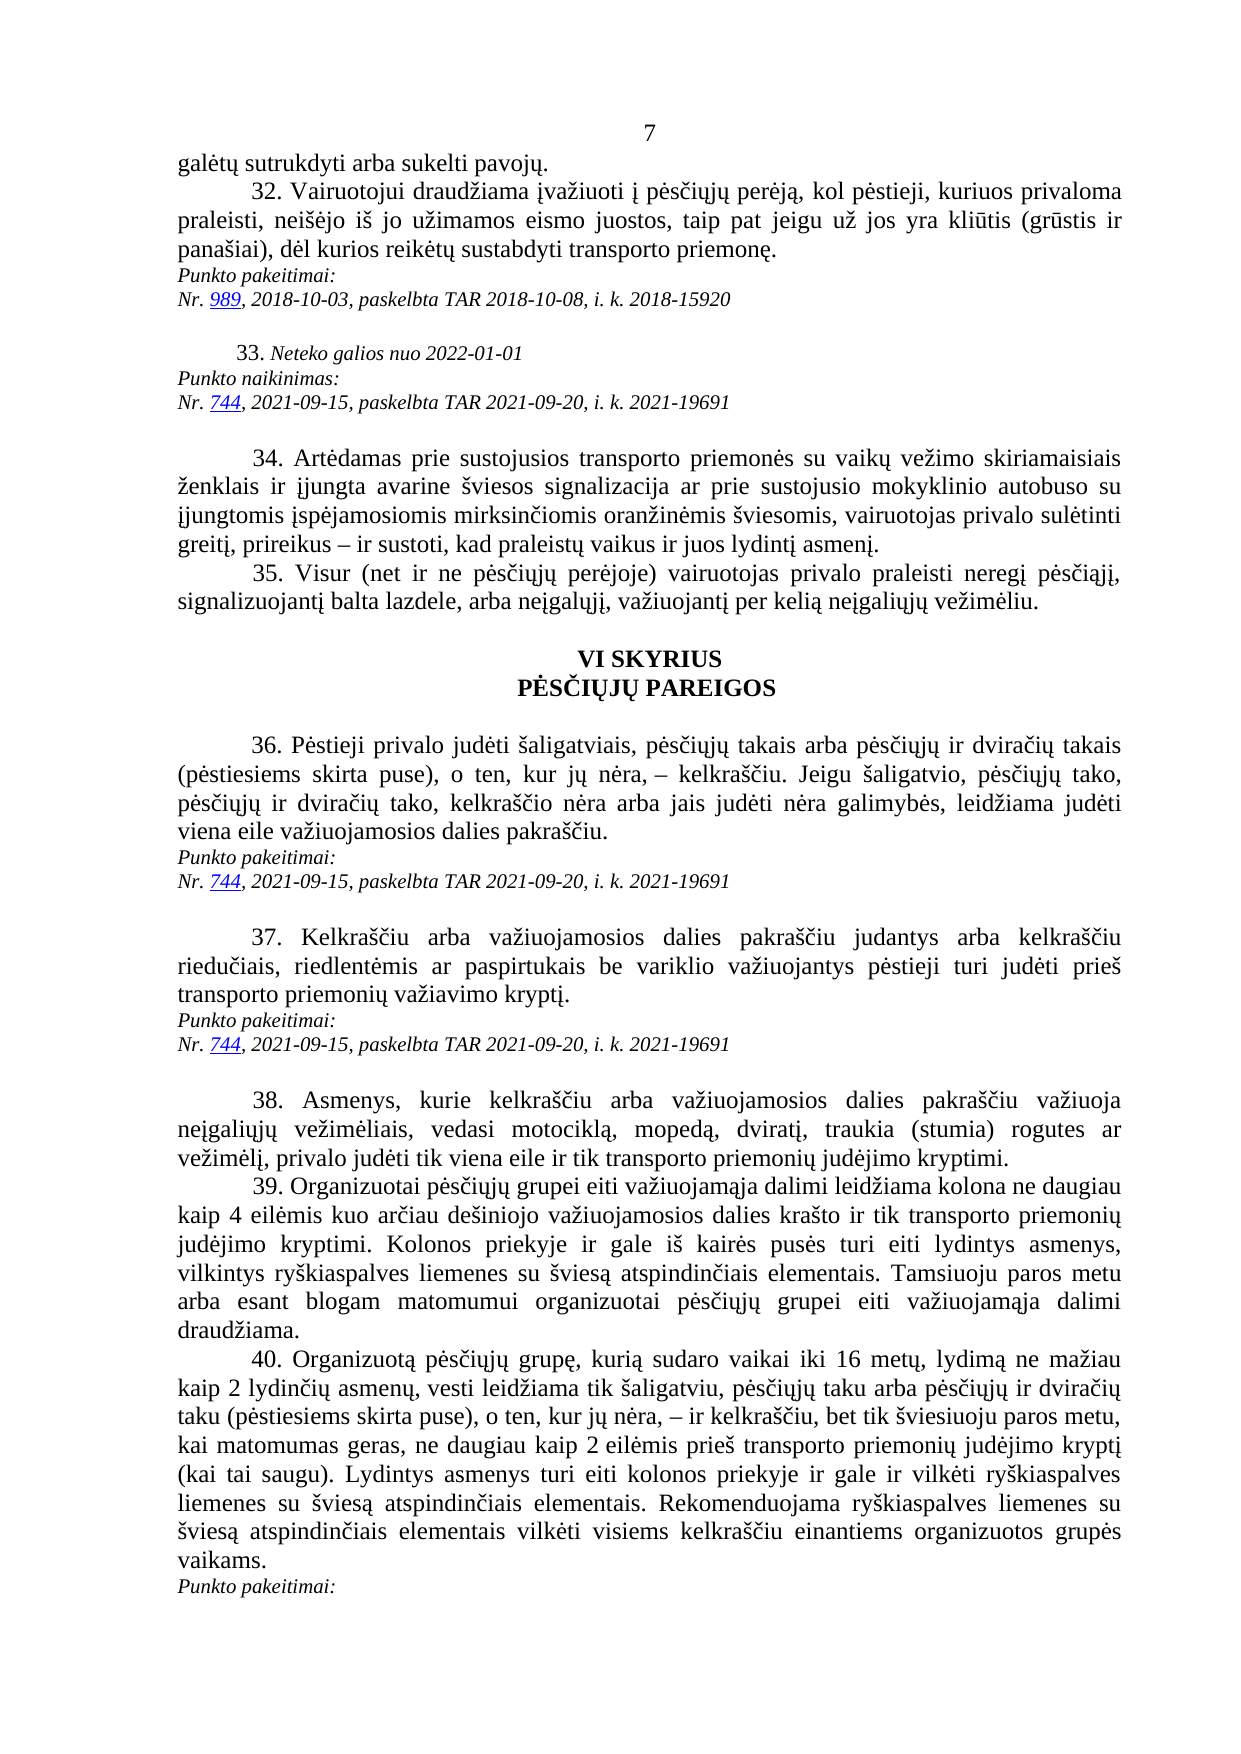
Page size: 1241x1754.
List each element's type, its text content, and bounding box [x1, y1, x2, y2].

text 36. Pėstieji privalo judėti šaligatviais, pėsčiųjų takais arba pėsčiųjų ir dviračių takais (pėstiesiems skirta puse), o ten, kur jų nėra, – kelkraščiu. Jeigu šaligatvio, pėsčiųjų tako, pėsčiųjų ir dviračių tako, kelkraščio nėra arba jais judėti nėra galimybės, leidžiama judėti viena eile važiuojamosios dalies pakraščiu. [177, 730, 1122, 845]
text VI SKYRIUS [177, 644, 1122, 673]
text 35. Visur (net ir ne pėsčiųjų perėjoje) vairuotojas privalo praleisti neregį pėsčiąjį, signalizuojantį balta lazdele, arba neįgalųjį, važiuojantį per kelią neįgaliųjų vežimėliu. [177, 558, 1122, 615]
text Punkto pakeitimai: [177, 263, 1122, 287]
text Nr. 744, 2021-09-15, paskelbta TAR 2021-09-20, i. k. 2021-19691 [177, 1032, 1122, 1056]
text Punkto pakeitimai: [177, 1008, 1122, 1032]
text 34. Artėdamas prie sustojusios transporto priemonės su vaikų vežimo skiriamaisiais ženklais ir įjungta avarine šviesos signalizacija ar prie sustojusio mokyklinio autobuso su įjungtomis įspėjamosiomis mirksinčiomis oranžinėmis šviesomis, vairuotojas privalo sulėtinti greitį, prireikus – ir sustoti, kad praleistų vaikus ir juos lydintį asmenį. [177, 443, 1122, 558]
text 39. Organizuotai pėsčiųjų grupei eiti važiuojamąja dalimi leidžiama kolona ne daugiau kaip 4 eilėmis kuo arčiau dešiniojo važiuojamosios dalies krašto ir tik transporto priemonių judėjimo kryptimi. Kolonos priekyje ir gale iš kairės pusės turi eiti lydintys asmenys, vilkintys ryškiaspalves liemenes su šviesą atspindinčiais elementais. Tamsiuoju paros metu arba esant blogam matomumui organizuotai pėsčiųjų grupei eiti važiuojamąja dalimi draudžiama. [177, 1171, 1122, 1344]
text Punkto pakeitimai: [177, 845, 1122, 869]
text galėtų sutrukdyti arba sukelti pavojų. [177, 148, 1122, 176]
text 32. Vairuotojui draudžiama įvažiuoti į pėsčiųjų perėją, kol pėstieji, kuriuos privaloma praleisti, neišėjo iš jo užimamos eismo juostos, taip pat jeigu už jos yra kliūtis (grūstis ir panašiai), dėl kurios reikėtų sustabdyti transporto priemonę. [177, 176, 1122, 263]
text PĖSČIŲJŲ PAREIGOS [177, 673, 1122, 701]
text Nr. 744, 2021-09-15, paskelbta TAR 2021-09-20, i. k. 2021-19691 [177, 390, 1122, 414]
text Nr. 744, 2021-09-15, paskelbta TAR 2021-09-20, i. k. 2021-19691 [177, 869, 1122, 893]
text 37. Kelkraščiu arba važiuojamosios dalies pakraščiu judantys arba kelkraščiu riedučiais, riedlentėmis ar paspirtukais be variklio važiuojantys pėstieji turi judėti prieš transporto priemonių važiavimo kryptį. [177, 922, 1122, 1008]
text Punkto naikinimas: [177, 366, 1122, 390]
text 38. Asmenys, kurie kelkraščiu arba važiuojamosios dalies pakraščiu važiuoja neįgaliųjų vežimėliais, vedasi motociklą, mopedą, dviratį, traukia (stumia) rogutes ar vežimėlį, privalo judėti tik viena eile ir tik transporto priemonių judėjimo kryptimi. [177, 1085, 1122, 1171]
text Nr. 989, 2018-10-03, paskelbta TAR 2018-10-08, i. k. 2018-15920 [177, 287, 1122, 311]
text Punkto pakeitimai: [177, 1574, 1122, 1598]
text 33. Neteko galios nuo 2022-01-01 [177, 339, 1122, 366]
text 40. Organizuotą pėsčiųjų grupę, kurią sudaro vaikai iki 16 metų, lydimą ne mažiau kaip 2 lydinčių asmenų, vesti leidžiama tik šaligatviu, pėsčiųjų taku arba pėsčiųjų ir dviračių taku (pėstiesiems skirta puse), o ten, kur jų nėra, – ir kelkraščiu, bet tik šviesiuoju paros metu, kai matomumas geras, ne daugiau kaip 2 eilėmis prieš transporto priemonių judėjimo kryptį (kai tai saugu). Lydintys asmenys turi eiti kolonos priekyje ir gale ir vilkėti ryškiaspalves liemenes su šviesą atspindinčiais elementais. Rekomenduojama ryškiaspalves liemenes su šviesą atspindinčiais elementais vilkėti visiems kelkraščiu einantiems organizuotos grupės vaikams. [177, 1344, 1122, 1574]
